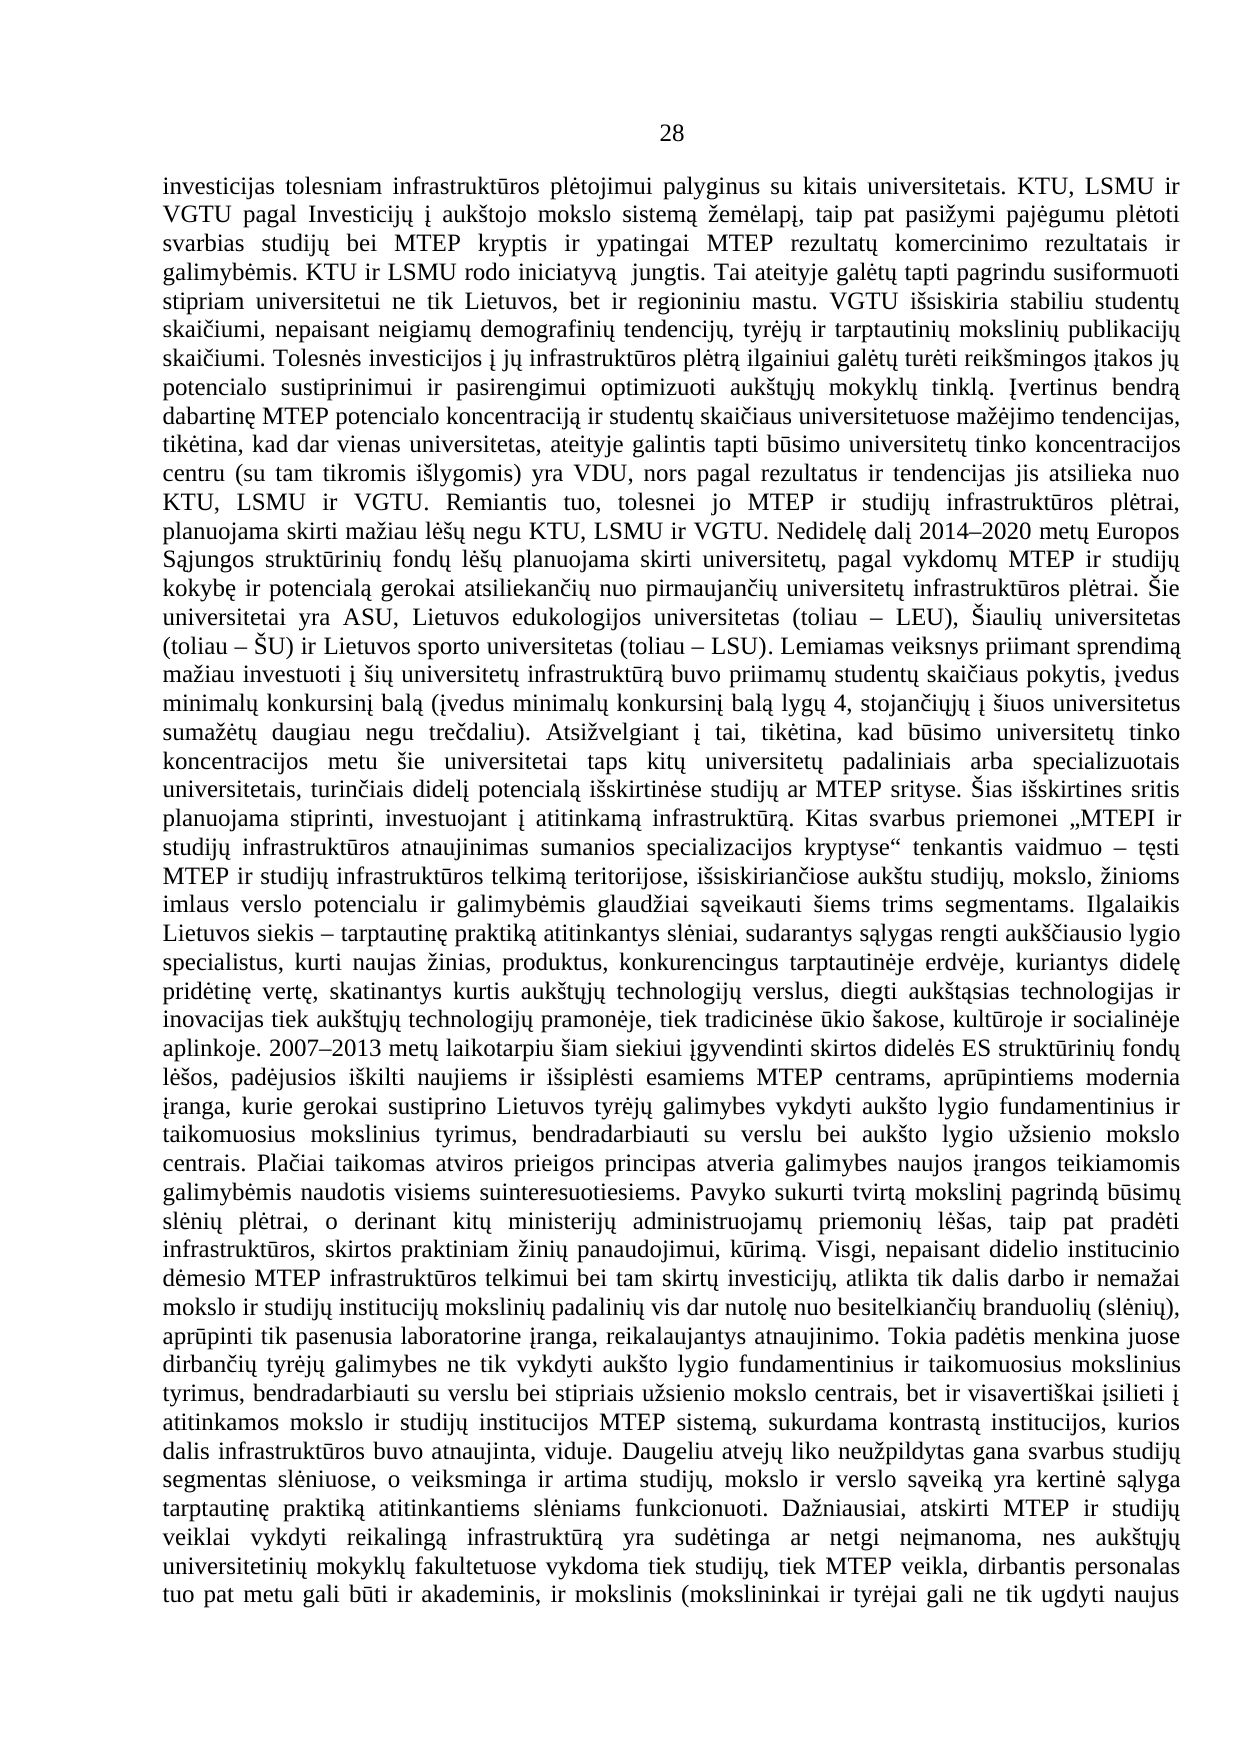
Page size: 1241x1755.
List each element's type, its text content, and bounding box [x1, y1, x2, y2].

text investicijas tolesniam infrastruktūros plėtojimui palyginus su kitais universitetais. KTU, LSMU ir VGTU pagal Investicijų į aukštojo mokslo sistemą žemėlapį, taip pat pasižymi pajėgumu plėtoti svarbias studijų bei MTEP kryptis ir ypatingai MTEP rezultatų komercinimo rezultatais ir galimybėmis. KTU ir LSMU rodo iniciatyvą jungtis. Tai ateityje galėtų tapti pagrindu susiformuoti stipriam universitetui ne tik Lietuvos, bet ir regioniniu mastu. VGTU išsiskiria stabiliu studentų skaičiumi, nepaisant neigiamų demografinių tendencijų, tyrėjų ir tarptautinių mokslinių publikacijų skaičiumi. Tolesnės investicijos į jų infrastruktūros plėtrą ilgainiui galėtų turėti reikšmingos įtakos jų potencialo sustiprinimui ir pasirengimui optimizuoti aukštųjų mokyklų tinklą. Įvertinus bendrą dabartinę MTEP potencialo koncentraciją ir studentų skaičiaus universitetuose mažėjimo tendencijas, tikėtina, kad dar vienas universitetas, ateityje galintis tapti būsimo universitetų tinko koncentracijos centru (su tam tikromis išlygomis) yra VDU, nors pagal rezultatus ir tendencijas jis atsilieka nuo KTU, LSMU ir VGTU. Remiantis tuo, tolesnei jo MTEP ir studijų infrastruktūros plėtrai, planuojama skirti mažiau lėšų negu KTU, LSMU ir VGTU. Nedidelę dalį 2014–2020 metų Europos Sąjungos struktūrinių fondų lėšų planuojama skirti universitetų, pagal vykdomų MTEP ir studijų kokybę ir potencialą gerokai atsiliekančių nuo pirmaujančių universitetų infrastruktūros plėtrai. Šie universitetai yra ASU, Lietuvos edukologijos universitetas (toliau – LEU), Šiaulių universitetas (toliau – ŠU) ir Lietuvos sporto universitetas (toliau – LSU). Lemiamas veiksnys priimant sprendimą mažiau investuoti į šių universitetų infrastruktūrą buvo priimamų studentų skaičiaus pokytis, įvedus minimalų konkursinį balą (įvedus minimalų konkursinį balą lygų 4, stojančiųjų į šiuos universitetus sumažėtų daugiau negu trečdaliu). Atsižvelgiant į tai, tikėtina, kad būsimo universitetų tinko koncentracijos metu šie universitetai taps kitų universitetų padaliniais arba specializuotais universitetais, turinčiais didelį potencialą išskirtinėse studijų ar MTEP srityse. Šias išskirtines sritis planuojama stiprinti, investuojant į atitinkamą infrastruktūrą. Kitas svarbus priemonei „MTEPI ir studijų infrastruktūros atnaujinimas sumanios specializacijos kryptyse“ tenkantis vaidmuo – tęsti MTEP ir studijų infrastruktūros telkimą teritorijose, išsiskiriančiose aukštu studijų, mokslo, žinioms imlaus verslo potencialu ir galimybėmis glaudžiai sąveikauti šiems trims segmentams. Ilgalaikis Lietuvos siekis – tarptautinę praktiką atitinkantys slėniai, sudarantys sąlygas rengti aukščiausio lygio specialistus, kurti naujas žinias, produktus, konkurencingus tarptautinėje erdvėje, kuriantys didelę pridėtinę vertę, skatinantys kurtis aukštųjų technologijų verslus, diegti aukštąsias technologijas ir inovacijas tiek aukštųjų technologijų pramonėje, tiek tradicinėse ūkio šakose, kultūroje ir socialinėje aplinkoje. 2007–2013 metų laikotarpiu šiam siekiui įgyvendinti skirtos didelės ES struktūrinių fondų lėšos, padėjusios iškilti naujiems ir išsiplėsti esamiems MTEP centrams, aprūpintiems modernia įranga, kurie gerokai sustiprino Lietuvos tyrėjų galimybes vykdyti aukšto lygio fundamentinius ir taikomuosius mokslinius tyrimus, bendradarbiauti su verslu bei aukšto lygio užsienio mokslo centrais. Plačiai taikomas atviros prieigos principas atveria galimybes naujos įrangos teikiamomis galimybėmis naudotis visiems suinteresuotiesiems. Pavyko sukurti tvirtą mokslinį pagrindą būsimų slėnių plėtrai, o derinant kitų ministerijų administruojamų priemonių lėšas, taip pat pradėti infrastruktūros, skirtos praktiniam žinių panaudojimui, kūrimą. Visgi, nepaisant didelio institucinio dėmesio MTEP infrastruktūros telkimui bei tam skirtų investicijų, atlikta tik dalis darbo ir nemažai mokslo ir studijų institucijų mokslinių padalinių vis dar nutolę nuo besitelkiančių branduolių (slėnių), aprūpinti tik pasenusia laboratorine įranga, reikalaujantys atnaujinimo. Tokia padėtis menkina juose dirbančių tyrėjų galimybes ne tik vykdyti aukšto lygio fundamentinius ir taikomuosius mokslinius tyrimus, bendradarbiauti su verslu bei stipriais užsienio mokslo centrais, bet ir visavertiškai įsilieti į atitinkamos mokslo ir studijų institucijos MTEP sistemą, sukurdama kontrastą institucijos, kurios dalis infrastruktūros buvo atnaujinta, viduje. Daugeliu atvejų liko neužpildytas gana svarbus studijų segmentas slėniuose, o veiksminga ir artima studijų, mokslo ir verslo sąveiką yra kertinė sąlyga tarptautinę praktiką atitinkantiems slėniams funkcionuoti. Dažniausiai, atskirti MTEP ir studijų veiklai vykdyti reikalingą infrastruktūrą yra sudėtinga ar netgi neįmanoma, nes aukštųjų universitetinių mokyklų fakultetuose vykdoma tiek studijų, tiek MTEP veikla, dirbantis personalas tuo pat metu gali būti ir akademinis, ir mokslinis (mokslininkai ir tyrėjai gali ne tik ugdyti naujus [162, 171, 1181, 1608]
